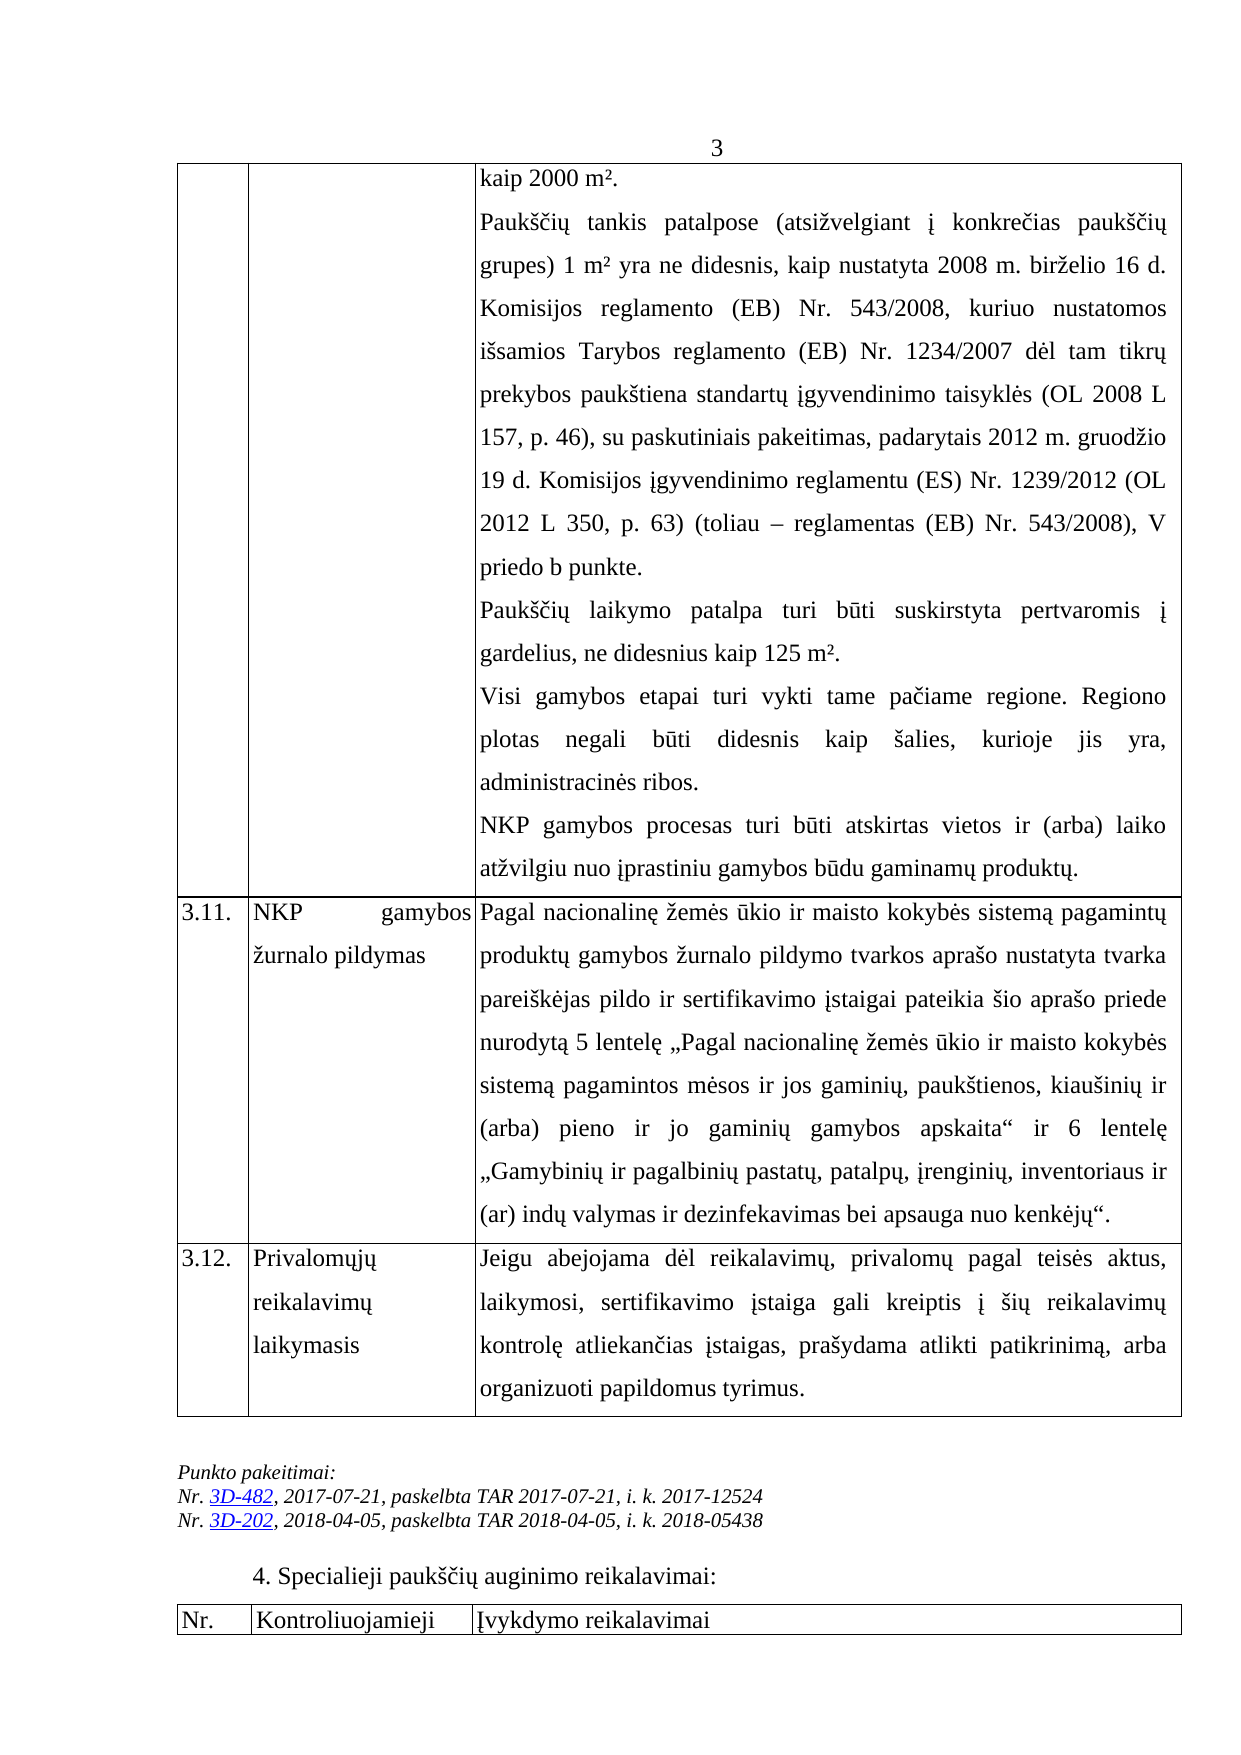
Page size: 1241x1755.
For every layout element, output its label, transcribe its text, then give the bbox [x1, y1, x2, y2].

table_header Įvykdymo reikalavimai [473, 1605, 1181, 1634]
table_cell 3.12. [178, 1244, 248, 1416]
table_cell [178, 164, 248, 896]
text Nr. 3D-482, 2017-07-21, paskelbta TAR 2017-07-21, i. k. 2017-12524 [177, 1484, 1181, 1508]
table_cell kaip 2000 m². Paukščių tankis patalpose (atsižvelgiant į konkrečias paukščių grupes) 1 m² yra ne didesnis, kaip nustatyta 2008 m. birželio 16 d. Komisijos reglamento (EB) Nr. 543/2008, kuriuo nustatomos išsamios Tarybos reglamento (EB) Nr. 1234/2007 dėl tam tikrų prekybos paukštiena standartų įgyvendinimo taisyklės (OL 2008 L 157, p. 46), su paskutiniais pakeitimas, padarytais 2012 m. gruodžio 19 d. Komisijos įgyvendinimo reglamentu (ES) Nr. 1239/2012 (OL 2012 L 350, p. 63) (toliau – reglamentas (EB) Nr. 543/2008), V priedo b punkte. Paukščių laikymo patalpa turi būti suskirstyta pertvaromis į gardelius, ne didesnius kaip 125 m². Visi gamybos etapai turi vykti tame pačiame regione. Regiono plotas negali būti didesnis kaip šalies, kurioje jis yra, administracinės ribos. NKP gamybos procesas turi būti atskirtas vietos ir (arba) laiko atžvilgiu nuo įprastiniu gamybos būdu gaminamų produktų. [476, 164, 1181, 896]
table_header Nr. [178, 1605, 251, 1634]
table_cell NKP gamybos žurnalo pildymas [249, 898, 475, 1242]
text Punkto pakeitimai: [177, 1460, 1181, 1484]
table_cell [249, 164, 475, 896]
table_cell Pagal nacionalinę žemės ūkio ir maisto kokybės sistemą pagamintų produktų gamybos žurnalo pildymo tvarkos aprašo nustatyta tvarka pareiškėjas pildo ir sertifikavimo įstaigai pateikia šio aprašo priede nurodytą 5 lentelę „Pagal nacionalinę žemės ūkio ir maisto kokybės sistemą pagamintos mėsos ir jos gaminių, paukštienos, kiaušinių ir (arba) pieno ir jo gaminių gamybos apskaita“ ir 6 lentelę „Gamybinių ir pagalbinių pastatų, patalpų, įrenginių, inventoriaus ir (ar) indų valymas ir dezinfekavimas bei apsauga nuo kenkėjų“. [476, 898, 1181, 1242]
table_cell Privalomųjų reikalavimų laikymasis [249, 1244, 475, 1416]
table_cell Jeigu abejojama dėl reikalavimų, privalomų pagal teisės aktus, laikymosi, sertifikavimo įstaiga gali kreiptis į šių reikalavimų kontrolę atliekančias įstaigas, prašydama atlikti patikrinimą, arba organizuoti papildomus tyrimus. [476, 1244, 1181, 1416]
table_cell 3.11. [178, 898, 248, 1242]
table_header Kontroliuojamieji [252, 1605, 472, 1634]
text 4. Specialieji paukščių auginimo reikalavimai: [177, 1561, 1181, 1590]
text Nr. 3D-202, 2018-04-05, paskelbta TAR 2018-04-05, i. k. 2018-05438 [177, 1508, 1181, 1532]
